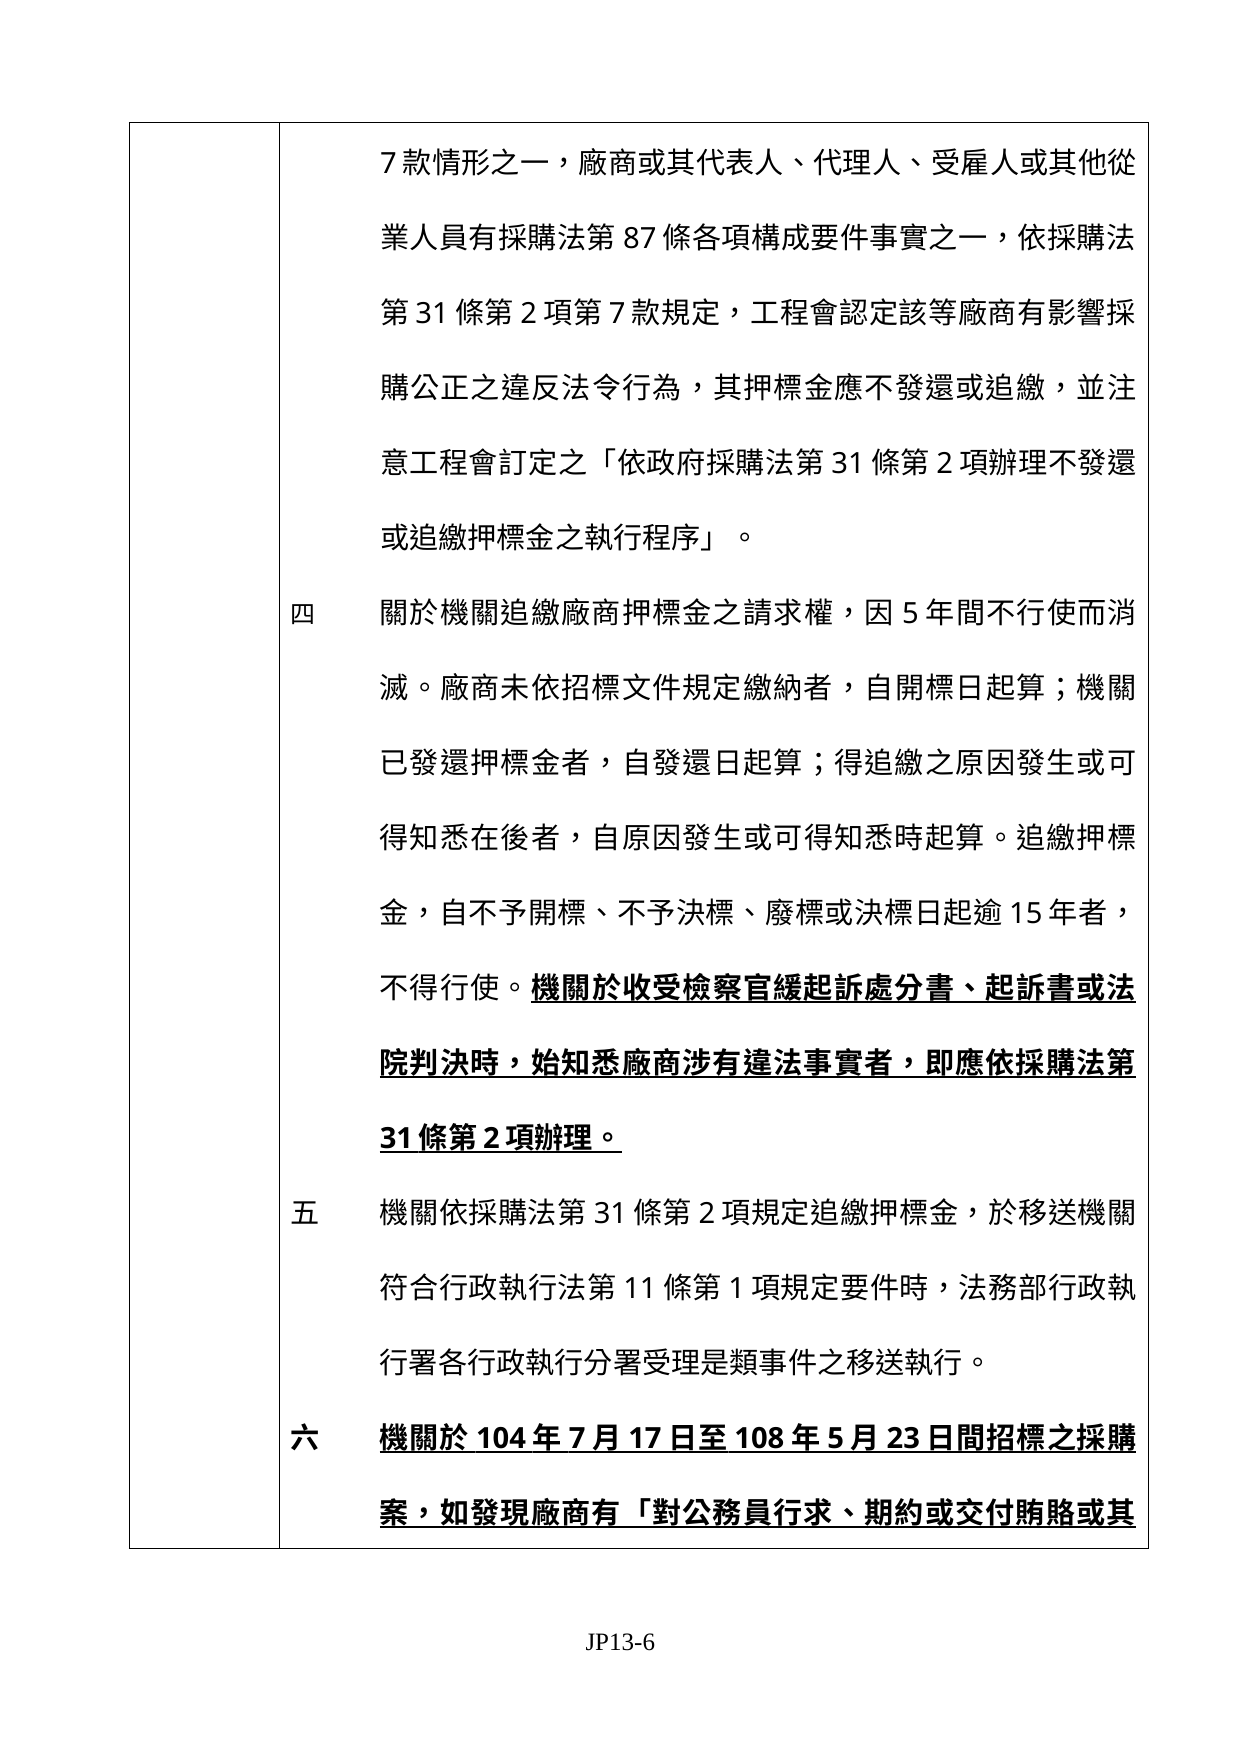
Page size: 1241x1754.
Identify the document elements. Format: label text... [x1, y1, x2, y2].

table_cell [130, 123, 279, 1548]
table_cell 廠商於開標、審標階段違反政府採購法（下稱採購法）情形及機關依法處置作為，重點如下： 機關辦理開標及審標作業，應注意投標廠商是否有借牌圍標行賄行為(工程會113年12月5日工程企字第1130100044號函修正「政府採購錯誤行為態樣」序號十二、「其他可能有圍標之嫌或宜注意之現象」)，並依採購法規定處理(例如圍標借牌涉及採購法第31條、第50條、第101條，行賄涉及採購法第31條、第50條、第59條、第101條)。如發現廠商有違反採購法情形，應即啟動行政調查程序，並依個案實際情形審認核處；上開行政調查結果之審認，不受刑事起訴或判決拘束；如廠商依機關調查通知陳述意見，無法合理說明（說明不合理或未予說明），以供機關認定該等廠商無違反招標文件或無不法情事者，機關得本權責認定依法處置。 不予開標決標： 廠商如有採購法第50條第1項各款情形之一（例如第3款「借用或冒用他人名義或證件投標」、第5款「不同投標廠商間之投標文件內容有重大異常關聯者」疑似借牌情形：廠商投標文件所載負責人為同一人；投標文件內容由同一人或同一廠商繕寫或備具者；押標金由同一人或同一廠商繳納或申請退還者；投標標封或通知機關信函號碼連號，顯係同一人或同一廠商所為者；廠商地址、電話號碼、傳真機號碼、聯絡人或電子郵件網址相同者；其他顯係同一人或同一廠商所為之情形者），經機關於開標前發現者，其所投之標應不予開標；於開標後發現者，應不決標予該廠商。決標或簽約後發現得標廠商於決標前有採購法第50條第1項各款情形之一者，應撤銷決標、終止契約或解除契約，並得追償損失。但撤銷決標、終止契約或解除契約反不符公共利益，並經上級機關核准者，不在此限。 廠商僱用人員如有違反採購法第15條第1項所定機關承辦、監辦採購人員離職後就業規範情形者，不得參與該機關採購之投標。如有投標者，依採購法第50條第1項第7款不予開標、決標。 廠商如有採購法施行細則第33條之情形，依該條規定不開標或不決標。 廠商如有採購法施行細則第38條第1項所定載明於招標文件情形之一，除有採購法施行細則第38條第2項及第39條情形者外，不得參加投標、作為決標對象或分包廠商或協助投標廠商。如有投標者，依採購法第50條第1項第2款不予開標、決標。另前階段之成果若予公開，參與前階段作業之廠商並無競爭優勢，符合採購法施行細則第38條第2項之「無利益衝突或無不公平競爭之虞」，其經機關同意者，得參與後階段之作業。惟參與前階段之廠商若有採購法施行細則第38條第1項第4款規定「因履行機關契約而知悉其他廠商無法知悉或應秘密之資訊之廠商，於使用該等資訊有利於該廠商得標之採購」之情事，尚不得參加投標、作為投標對象或分包廠商或協助投標廠商。 政黨及與其具關係企業關係之廠商，依採購法第38條規定，不得參與投標。如有投標者，不予開標、決標。 承辦專案管理之廠商，依採購法第39條規定，其負責人或合夥人不得同時為規劃、設計、施工或供應廠商之負責人或合夥人；承辦專案管理之廠商與規劃、設計、施工或供應廠商，不得同時為關係企業或同一其他廠商之關係企業。如有投標者，依採購法第50條第1項第7款不予開標、決標。 機關發現有足以影響採購公正之違法或不當行為者，依採購法第48條第1項第2款不予開標、決標。 不發還或追繳押標金、不發還保證金： 投標廠商如有採購法第31條第2項所定情形之一者（例如租借牌之廠商屬採購法第31條第2項第2款所定「借用他人名義或證件投標，或容許他人借用本人名義或證件參加投標」），其所繳納之押標金，不予發還；其未依招標文件規定繳納或已發還者，並予追繳。 機關發現廠商有「押標金保證金暨其他擔保作業辦法」第20條（履約保證金），第28條（保固保證金）、第29條（財力資格之連帶保證）及第30條（差額保證金）不發還得標廠商所繳納之保證金及其孳息之情形者，應依相關規定及採購法第32條、招標文件規定及契約約定辦理，並追究其違約責任及擔保者之擔保責任（借牌廠商遭機關終止或解除契約，屬可歸責廠商情形，依契約約定保證金不予發還；轉包廠商依採購法第66條規定及契約約定，不予發還保證金）。 機關發現廠商有採購法第48條第1項第2款之「足以影響採購公正之違法行為者」情形，第50條第1項第5款、第7款情形之一，廠商或其代表人、代理人、受雇人或其他從業人員有採購法第87條各項構成要件事實之一，依採購法第31條第2項第7款規定，工程會認定該等廠商有影響採購公正之違反法令行為，其押標金應不發還或追繳，並注意工程會訂定之「依政府採購法第31條第2項辦理不發還或追繳押標金之執行程序」。 關於機關追繳廠商押標金之請求權，因5年間不行使而消滅。廠商未依招標文件規定繳納者，自開標日起算；機關已發還押標金者，自發還日起算；得追繳之原因發生或可得知悉在後者，自原因發生或可得知悉時起算。追繳押標金，自不予開標、不予決標、廢標或決標日起逾15年者，不得行使。機關於收受檢察官緩起訴處分書、起訴書或法院判決時，始知悉廠商涉有違法事實者，即應依採購法第31條第2項辦理。 機關依採購法第31條第2項規定追繳押標金，於移送機關符合行政執行法第11條第1項規定要件時，法務部行政執行署各行政執行分署受理是類事件之移送執行。 機關於104年7月17日至108年5月23日間招標之採購案，如發現廠商有「對公務員行求、期約或交付賄賂或其他不正利益」之情形，應依108年修法前採購法第31條第2項第8款、工程會104年7月17日工程企字第10400225210號令及該案招標文件規定辦理。 撤銷決標、終止或解除契約： 決標或簽約後始發現得標廠商於決標前有採購法第50條第1項各款情形之一者，應撤銷決標、終止契約或解除契約，並得追償損失。但撤銷決標、終止契約或解除契約反不符公共利益，並經上級機關核准者，不在此限（租借牌廠商構成採購法第50條第2項規定，機關原則應與其終止或解除契約）。 廠商如有違反採購法第59條第1項（支付不正利益促成採購契約之成立）規定，依同條第2項規定，機關得終止或解除契約，並將2倍之不正利益自契約價款中扣除。未能扣除者，通知廠商限期給付。前開將不正利益自契約價款中扣除，屬民事形成權之性質，採購法並無明定行使期間（除斥期間），惟為及早確認債權，機關應於知悉後儘速扣除(或通知廠商限期給付)「二倍之不正利益」。 機關如發現得標廠商違反採購法第65條規定轉包其他廠商時，得解除契約、終止契約或沒收保證金，並得要求損害賠償。 刊登政府採購公報拒絕往來： 廠商如有採購法第101條第1項各款情形之一，機關應依採購法第101條至第103條及其施行細則第109條之1規定，將廠商刊登政府採購公報拒絕往來（廠商如有租借牌或轉包行為，可能構成採購法第101條第1項第1款、第2款、第6款、第11款情形）；除採購法第101條第1項第6款情形外，尚無以遭判決或起訴為適用要件(例如廠商犯採購法第87條至第92條之罪，經檢察官緩起訴處分，因緩起訴處分非屬法院判決，無採購法第101條第1項第6款規定之適用，惟如該廠商之行為涉有採購法第101條第1項第1款或第2款之情形，且未逾3年裁處權時效，仍應依第1款或第2款規定通知廠商將刊登政府採購公報)。 廠商以自己名義所製作之文書，然與真實不符者，或廠商所檢送或出具之文書，雖非以其自己名義所製作，然係其為不實之陳述或提供不實之資料，致使公務員或從事業務之人，登載於職務上所掌之公文書或業務上作成之文書者，均屬採購法第101條第1項第4款「虛偽不實」之情形。 機關依採購法第101條第1項對廠商之通知，參照最高行政法院101年6月12日101年度6月份第1次庭長法官聯席會議決議，屬行政罰。按行政罰法第25條規定：「數行為違反同一或不同行政法上義務之規定者，分別處罰之。」機關如發現廠商於不同採購案分別涉有採購法第101條第1項各款情形之一（例如不同採購案，皆分別違犯採購法第87條之罪，經第一審為有罪判決），因上開「不同採購案」之違法或違約情形，屬不同行為，依同條規定，機關應就該等不同行為之「不同案件」分別啟動通知程序。又上開案件經異議及申訴程序後，於符合採購法第102條第3項前段所定情形，機關應依該項後段規定，應即將該「不同案件」之廠商名稱及相關情形分別刊登政府採購公報，並分別依採購法第103條第1項規定「自刊登之次日」計算停權期間。俾嗣後其他機關得依採購法第103條第1項第3款規定計算該廠商刊登次數及拒絕往來期間。 各機關執行將拒絕往來廠商刊登政府採購公報之程序如下： 機關如發現廠商有採購法第101條第1項各款情形之一（機關除自行採購或履約過程發現外，尚可留意媒體報導、檢察官起訴書、緩起訴處分書及法院判決書），為同條第1項通知前，應給予廠商口頭或書面陳述意見之機會。 機關應依採購法第101條第3項及「機關採購工作及審查小組設置及作業辦法」第8條之1規定成立採購工作及審查小組，認定廠商是否該當採購法第101條第1項各款情形之一。 廠商經認定該當採購法第101條第1項各款情形之一者，機關應依同條第1項規定，將事實、理由及停權期間通知廠商，並依採購法施行細則第109條之1第1項規定附記：「廠商如認為機關所為之通知違反採購法或不實者，得於接獲通知之次日起20日內，以書面向招標機關提出異議；未提出異議者，將刊登政府採購公報」。前開時效適用或類推適用行政罰法第27條第1項所定3年裁處權時效，其裁處權時效之起算時點，請查閱工程會109年8月12日工程企字第1090100659號函修正之「政府採購法第101條執行注意事項」所附「政府採購法第101條第1項各款裁處權時效之起算時點判斷原則」。 廠商如對機關之通知提出異議，招標機關應自收受異議之次日起15日內為適當之處理，將處理結果以書面通知提出異議之廠商，並依採購法施行細則第109條之1第2項規定附記：「廠商如對該處理結果不服，得於收受異議處理結果之次日起15日內，以書面向採購申訴審議委員會提出申訴」；廠商如對上開異議處理結果不服，而向機關提出再異議，視同提出申訴之意，機關應依採購法第76條第3項規定，轉請該管採購申訴審議委員會處理。 工程會108年6月4日工程企字第1080100499號函檢送機關依採購法第101條及第102條規定通知廠商陳述意見函、通知函、通知廠商異議處理結果函稿格式，並公開於工程會網站供各機關參考。 機關將異議處理結果以書面通知提出異議之廠商後，廠商如未於規定期限內提出異議或申訴，或經提出申訴結果不予受理或審議結果指明不違反採購法或並無不實者，依採購法第102條第3項規定，機關應即自行執行將廠商名稱及相關情形刊登政府採購公報作業，無需函報採購法主管機關。 已消滅之公司，其法人人格已消滅，不能作為採購法第101條至第103條通知刊登政府採購公報、停權之對象。解散後之公司於未完成清算前，並非當然無權利能力，仍須通知刊登拒絕往來廠商；已解散並清算完結之公司，因其法人人格已消滅，無通知刊登拒絕往來廠商之可能。 機關應適時啟動通知廠商將刊登政府採購公報(停權)程序，如未依上開規定啟動停權程序，應依採購人員倫理準則第7條、第12條及第13條規定處理。 機關依採購法第102條第3項規定將拒絕往來廠商刊登政府採購公報時，為利相關專業法規目的事業主管機關納入評鑑或管理之參考，一併通知各該專業法規（如營造業法、工程技術顧問公司管理條例、建築師法、技師法）之主管機關。如無相關目的事業主管機關，無須通知。 技術服務廠商未善盡責任之處置： 技術服務廠商如有規劃設計錯誤、監造不實或管理不善之情形，依採購法第63條第2項規定及契約約定，追究機關遭受損害之責任。 機關委託辦理技術服務，其有規劃、設計錯誤或監造不實情事，如屬承辦技師或建築師之責任，應依各該專技人員法規，提報各該專門技術人員主管機關予以懲戒。 涉及刑責之處置： 刑事訴訟法第241條規定：「公務員因執行職務知有犯罪嫌疑者，應為告發。」機關人員發現廠商有採購法第87條至第92條（圍標、綁標、洩密及強暴脅迫）之情形時，應依上開規定主動告發。另刑事訴訟法第255條第2項規定：「前項處分書，應以正本送達於告訴人、告發人、被告及辯護人……」第263條規定：「第二百五十五條第二項及第三項之規定，於檢察官之起訴書準用之。」機關於告發後，應列管追蹤，檢察官緩起訴處分書或起訴書是否送達採購機關。 廠商之代表人、代理人、受雇人或其他從業人員，如因執行業務犯採購法第87條至第91條之罪，經第一審為有罪判決者，該廠商即有採購法第101條第1項第6款之適用，機關應依本程序第六點辦理。 [280, 123, 1148, 1548]
